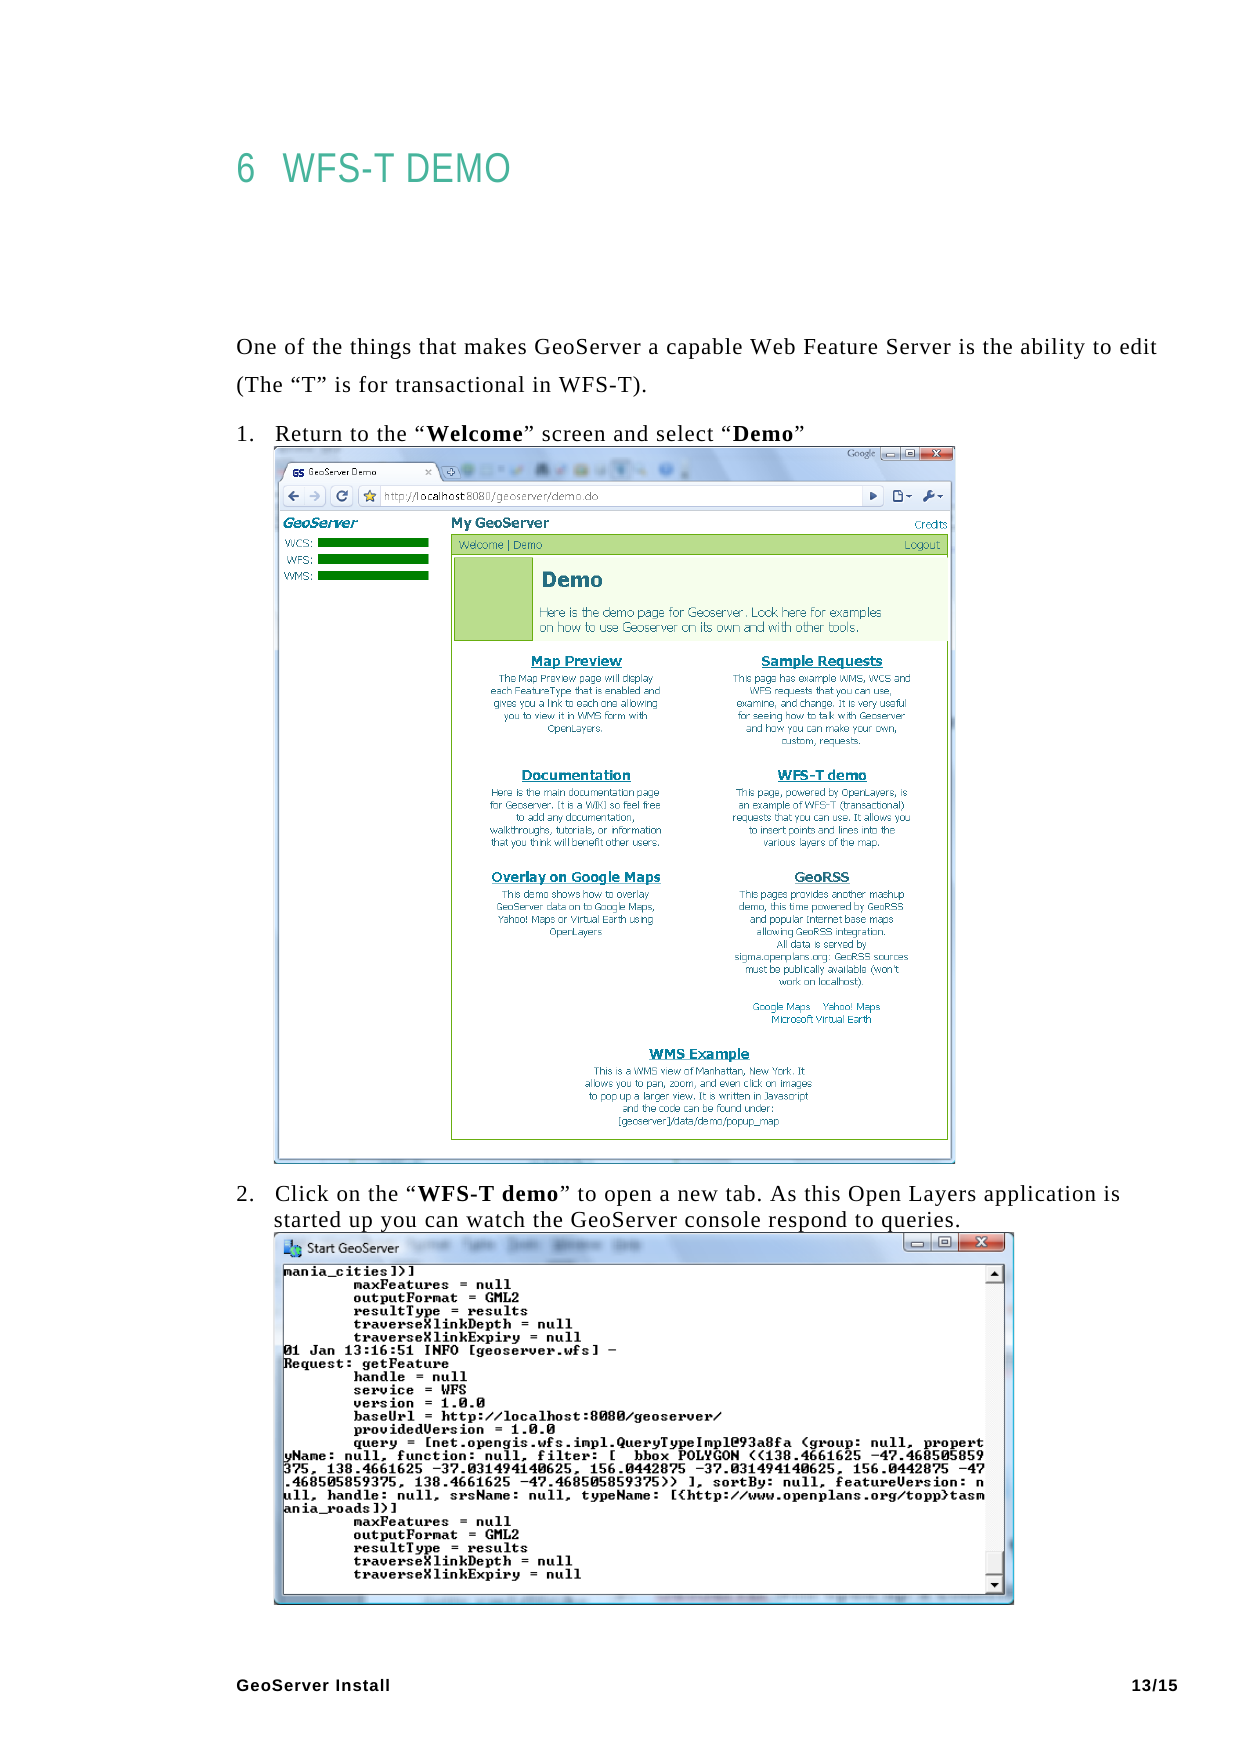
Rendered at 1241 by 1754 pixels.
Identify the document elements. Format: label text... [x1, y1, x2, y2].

picture [273, 1232, 1015, 1605]
picture [273, 446, 956, 1164]
list Click on the “WFS-T demo” to open a new tab. As this Open Layers application is started up you can watch the GeoServer console respond to queries. [236, 1180, 1181, 1605]
list Return to the “Welcome” screen and select “Demo” [236, 420, 1181, 1163]
text One of the things that makes GeoServer a capable Web Feature Server is the ability to edit (The “T” is for transactional in WFS-T). [236, 322, 1181, 397]
subtitle WFS-T Demo [236, 143, 1181, 191]
